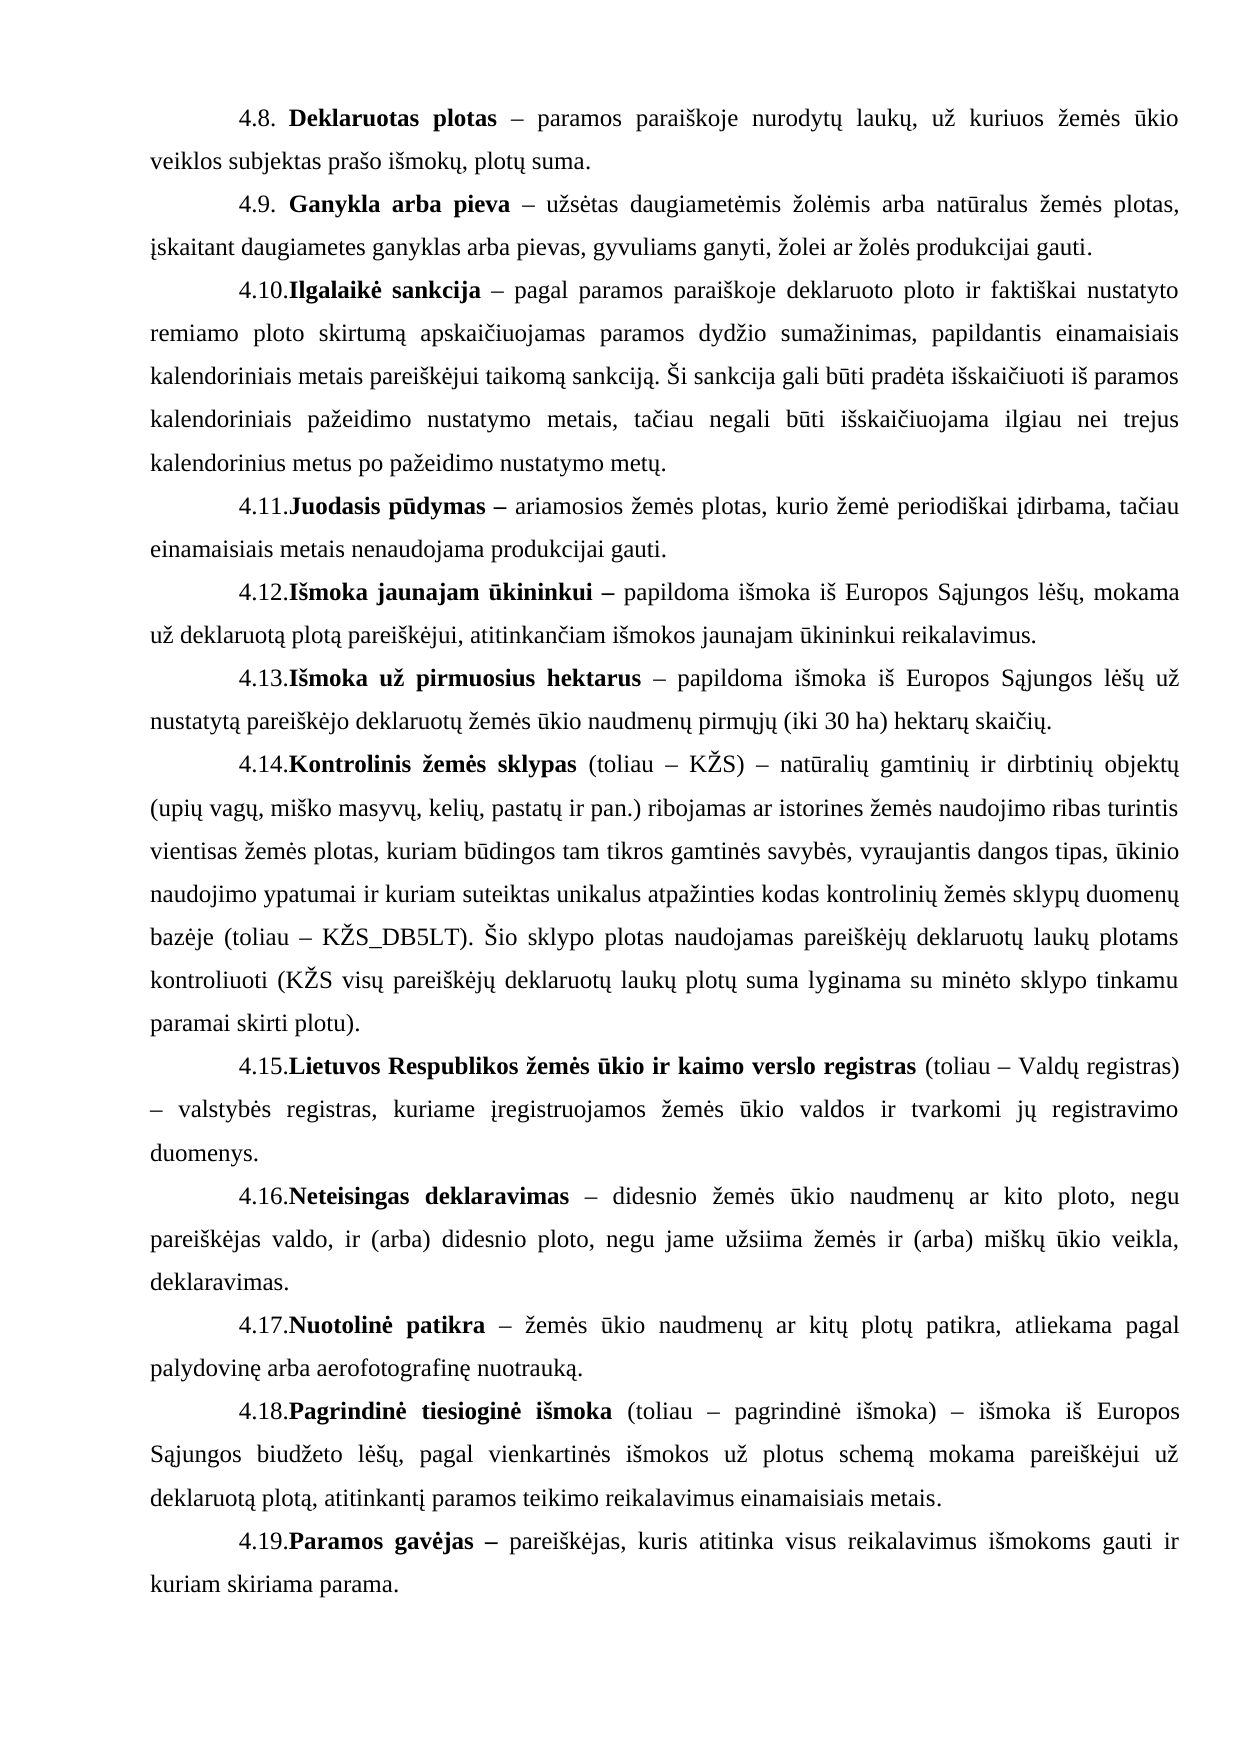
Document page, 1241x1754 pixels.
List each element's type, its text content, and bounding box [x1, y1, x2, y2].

text 4.9. Ganykla arba pieva – užsėtas daugiametėmis žolėmis arba natūralus žemės plotas, įskaitant daugiametes ganyklas arba pievas, gyvuliams ganyti, žolei ar žolės produkcijai gauti. [150, 189, 1180, 261]
text 4.8. Deklaruotas plotas – paramos paraiškoje nurodytų laukų, už kuriuos žemės ūkio veiklos subjektas prašo išmokų, plotų suma. [150, 103, 1180, 174]
text 4.17. Nuotolinė patikra – žemės ūkio naudmenų ar kitų plotų patikra, atliekama pagal palydovinę arba aerofotografinę nuotrauką. [150, 1310, 1180, 1382]
text 4.15. Lietuvos Respublikos žemės ūkio ir kaimo verslo registras (toliau – Valdų registras) – valstybės registras, kuriame įregistruojamos žemės ūkio valdos ir tvarkomi jų registravimo duomenys. [150, 1051, 1180, 1166]
text 4.12. Išmoka jaunajam ūkininkui – papildoma išmoka iš Europos Sąjungos lėšų, mokama už deklaruotą plotą pareiškėjui, atitinkančiam išmokos jaunajam ūkininkui reikalavimus. [150, 577, 1180, 649]
text 4.19. Paramos gavėjas – pareiškėjas, kuris atitinka visus reikalavimus išmokoms gauti ir kuriam skiriama parama. [150, 1526, 1180, 1598]
text 4.18. Pagrindinė tiesioginė išmoka (toliau – pagrindinė išmoka) – išmoka iš Europos Sąjungos biudžeto lėšų, pagal vienkartinės išmokos už plotus schemą mokama pareiškėjui už deklaruotą plotą, atitinkantį paramos teikimo reikalavimus einamaisiais metais. [150, 1396, 1180, 1511]
text 4.16. Neteisingas deklaravimas – didesnio žemės ūkio naudmenų ar kito ploto, negu pareiškėjas valdo, ir (arba) didesnio ploto, negu jame užsiima žemės ir (arba) miškų ūkio veikla, deklaravimas. [150, 1181, 1180, 1296]
text 4.10. Ilgalaikė sankcija – pagal paramos paraiškoje deklaruoto ploto ir faktiškai nustatyto remiamo ploto skirtumą apskaičiuojamas paramos dydžio sumažinimas, papildantis einamaisiais kalendoriniais metais pareiškėjui taikomą sankciją. Ši sankcija gali būti pradėta išskaičiuoti iš paramos kalendoriniais pažeidimo nustatymo metais, tačiau negali būti išskaičiuojama ilgiau nei trejus kalendorinius metus po pažeidimo nustatymo metų. [150, 275, 1180, 476]
text 4.13. Išmoka už pirmuosius hektarus – papildoma išmoka iš Europos Sąjungos lėšų už nustatytą pareiškėjo deklaruotų žemės ūkio naudmenų pirmųjų (iki 30 ha) hektarų skaičių. [150, 663, 1180, 735]
text 4.14. kontrolinis žemės sklypas (toliau – KŽS) – natūralių gamtinių ir dirbtinių objektų (upių vagų, miško masyvų, kelių, pastatų ir pan.) ribojamas ar istorines žemės naudojimo ribas turintis vientisas žemės plotas, kuriam būdingos tam tikros gamtinės savybės, vyraujantis dangos tipas, ūkinio naudojimo ypatumai ir kuriam suteiktas unikalus atpažinties kodas kontrolinių žemės sklypų duomenų bazėje (toliau – KŽS_DB5LT). Šio sklypo plotas naudojamas pareiškėjų deklaruotų laukų plotams kontroliuoti (KŽS visų pareiškėjų deklaruotų laukų plotų suma lyginama su minėto sklypo tinkamu paramai skirti plotu). [150, 749, 1180, 1037]
text 4.11. Juodasis pūdymas – ariamosios žemės plotas, kurio žemė periodiškai įdirbama, tačiau einamaisiais metais nenaudojama produkcijai gauti. [150, 491, 1180, 563]
